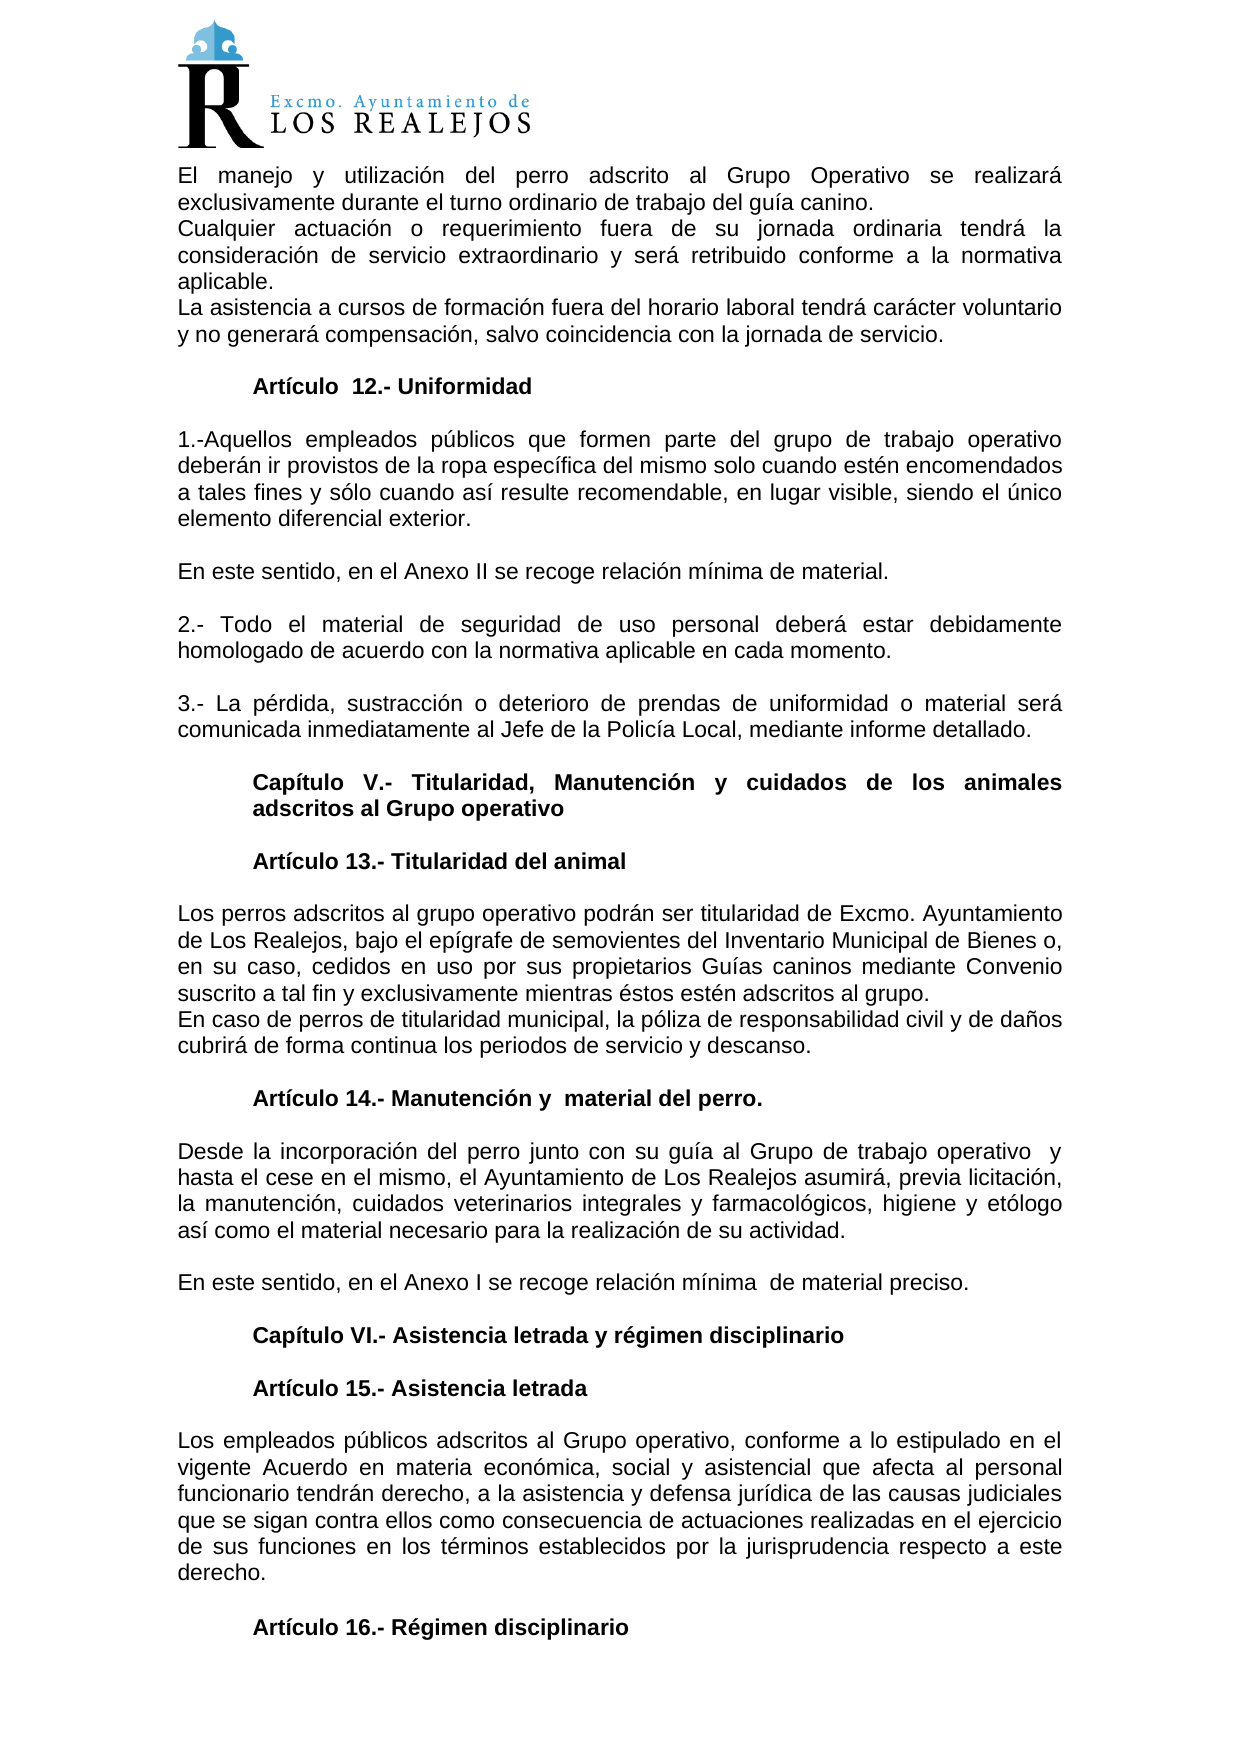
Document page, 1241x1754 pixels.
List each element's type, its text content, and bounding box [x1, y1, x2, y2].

text Artículo 14.- Manutención y material del perro. [252, 1085, 1063, 1111]
text En este sentido, en el Anexo I se recoge relación mínima de material preciso. [177, 1269, 1063, 1296]
text En caso de perros de titularidad municipal, la póliza de responsabilidad civil y de daños cubrirá de forma continua los periodos de servicio y descanso. [177, 1006, 1063, 1058]
text Capítulo VI.- Asistencia letrada y régimen disciplinario [252, 1322, 1063, 1348]
text Artículo 12.- Uniformidad [252, 373, 1063, 400]
text Desde la incorporación del perro junto con su guía al Grupo de trabajo operativo y hasta el cese en el mismo, el Ayuntamiento de Los Realejos asumirá, previa licitación, la manutención, cuidados veterinarios integrales y farmacológicos, higiene y etólogo así como el material necesario para la realización de su actividad. [177, 1138, 1063, 1243]
text 3.- La pérdida, sustracción o deterioro de prendas de uniformidad o material será comunicada inmediatamente al Jefe de la Policía Local, mediante informe detallado. [177, 689, 1063, 742]
text La asistencia a cursos de formación fuera del horario laboral tendrá carácter voluntario y no generará compensación, salvo coincidencia con la jornada de servicio. [177, 294, 1063, 347]
text Los empleados públicos adscritos al Grupo operativo, conforme a lo estipulado en el vigente Acuerdo en materia económica, social y asistencial que afecta al personal funcionario tendrán derecho, a la asistencia y defensa jurídica de las causas judiciales que se sigan contra ellos como consecuencia de actuaciones realizadas en el ejercicio de sus funciones en los términos establecidos por la jurisprudencia respecto a este derecho. [177, 1427, 1063, 1586]
text Cualquier actuación o requerimiento fuera de su jornada ordinaria tendrá la consideración de servicio extraordinario y será retribuido conforme a la normativa aplicable. [177, 215, 1063, 294]
text Los perros adscritos al grupo operativo podrán ser titularidad de Excmo. Ayuntamiento de Los Realejos, bajo el epígrafe de semovientes del Inventario Municipal de Bienes o, en su caso, cedidos en uso por sus propietarios Guías caninos mediante Convenio suscrito a tal fin y exclusivamente mientras éstos estén adscritos al grupo. [177, 900, 1063, 1006]
text 1.-Aquellos empleados públicos que formen parte del grupo de trabajo operativo deberán ir provistos de la ropa específica del mismo solo cuando estén encomendados a tales fines y sólo cuando así resulte recomendable, en lugar visible, siendo el único elemento diferencial exterior. [177, 426, 1063, 531]
text Capítulo V.- Titularidad, Manutención y cuidados de los animales adscritos al Grupo operativo [252, 769, 1063, 821]
text 2.- Todo el material de seguridad de uso personal deberá estar debidamente homologado de acuerdo con la normativa aplicable en cada momento. [177, 611, 1063, 663]
text Artículo 13.- Titularidad del animal [252, 848, 1063, 874]
text Artículo 15.- Asistencia letrada [252, 1375, 1063, 1401]
text Artículo 16.- Régimen disciplinario [252, 1614, 1063, 1641]
text En este sentido, en el Anexo II se recoge relación mínima de material. [177, 558, 1063, 584]
text El manejo y utilización del perro adscrito al Grupo Operativo se realizará exclusivamente durante el turno ordinario de trabajo del guía canino. [177, 162, 1063, 215]
